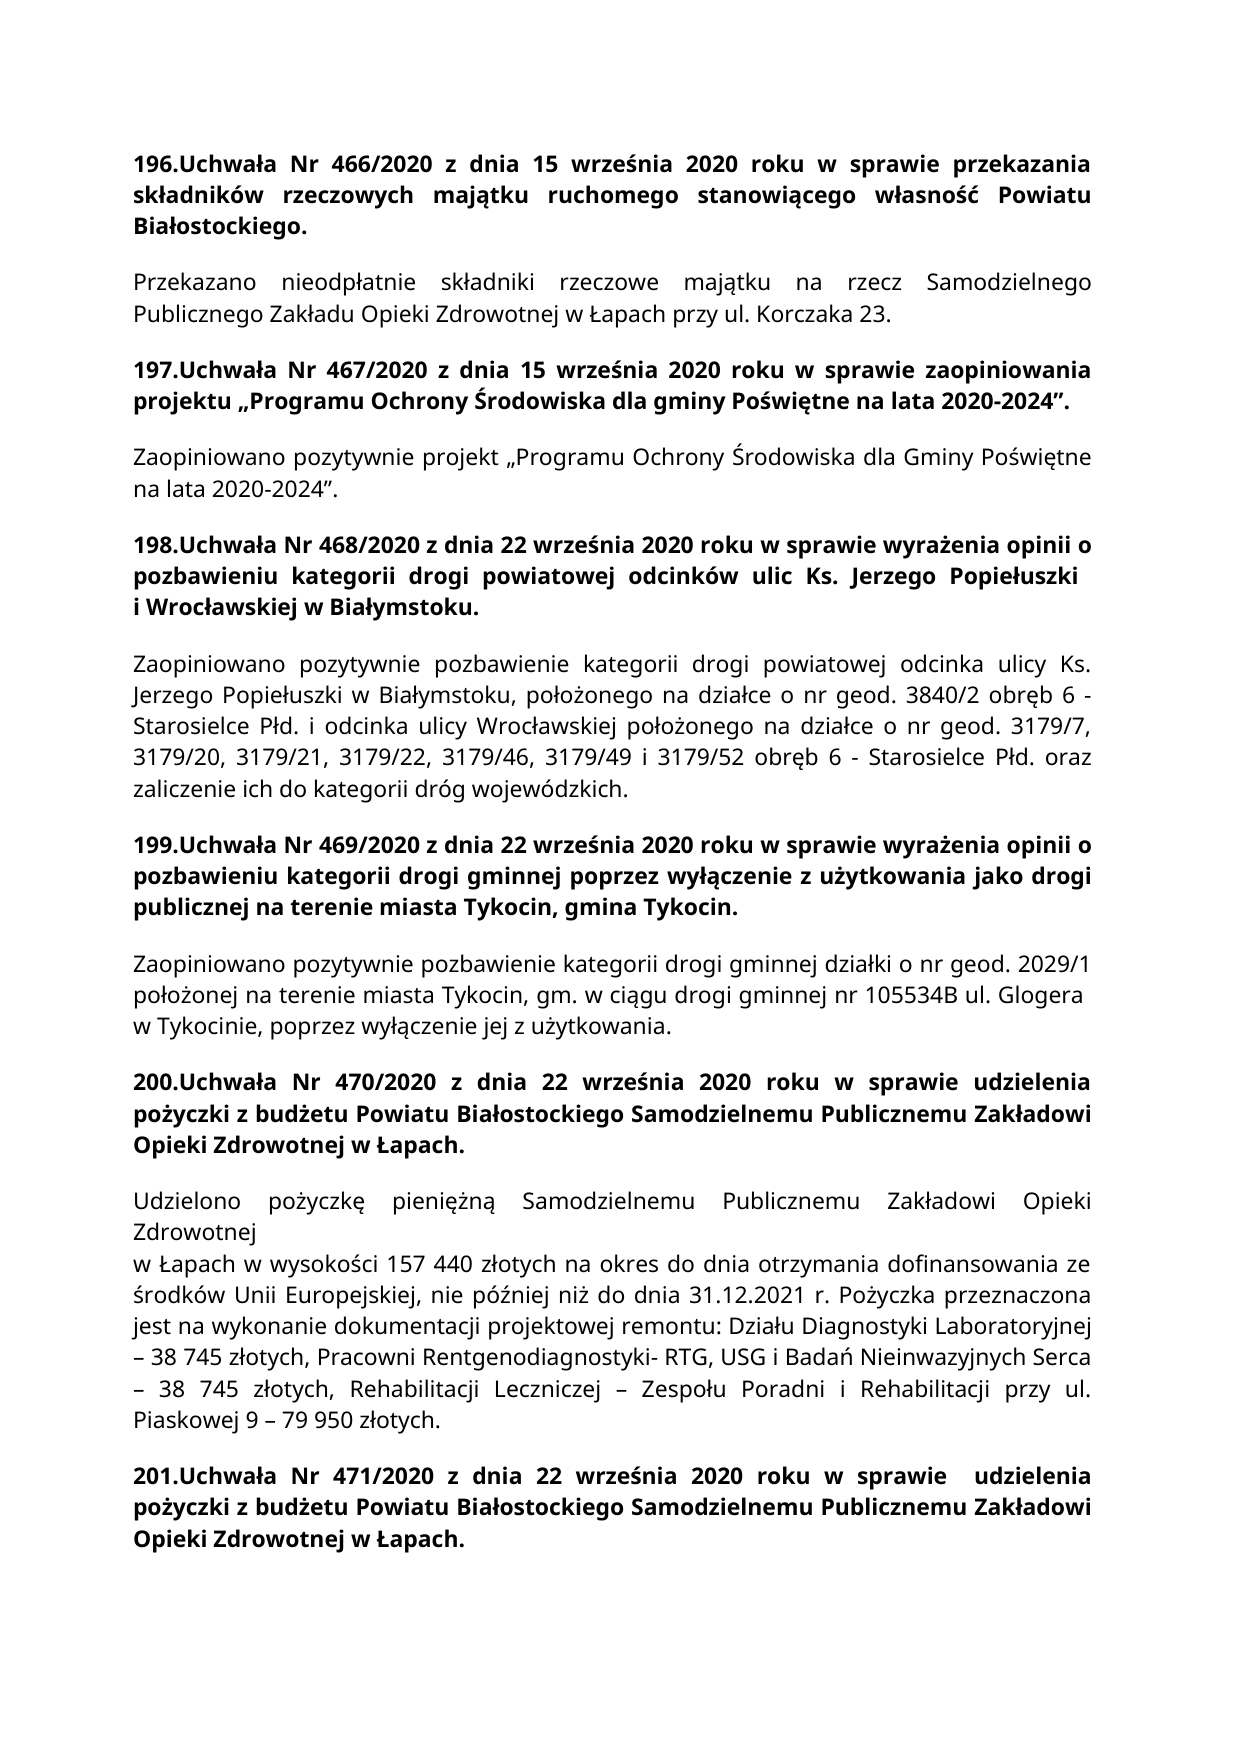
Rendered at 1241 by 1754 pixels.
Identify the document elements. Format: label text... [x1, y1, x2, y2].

text 196.Uchwała Nr 466/2020 z dnia 15 września 2020 roku w sprawie przekazania składników rzeczowych majątku ruchomego stanowiącego własność Powiatu Białostockiego. [133, 148, 1093, 241]
text 197.Uchwała Nr 467/2020 z dnia 15 września 2020 roku w sprawie zaopiniowania projektu „Programu Ochrony Środowiska dla gminy Poświętne na lata 2020-2024”. [133, 354, 1093, 416]
text 199.Uchwała Nr 469/2020 z dnia 22 września 2020 roku w sprawie wyrażenia opinii o pozbawieniu kategorii drogi gminnej poprzez wyłączenie z użytkowania jako drogi publicznej na terenie miasta Tykocin, gmina Tykocin. [133, 829, 1093, 923]
text Zaopiniowano pozytywnie pozbawienie kategorii drogi powiatowej odcinka ulicy Ks. Jerzego Popiełuszki w Białymstoku, położonego na działce o nr geod. 3840/2 obręb 6 - Starosielce Płd. i odcinka ulicy Wrocławskiej położonego na działce o nr geod. 3179/7, 3179/20, 3179/21, 3179/22, 3179/46, 3179/49 i 3179/52 obręb 6 - Starosielce Płd. oraz zaliczenie ich do kategorii dróg wojewódzkich. [133, 648, 1093, 804]
text Zaopiniowano pozytywnie projekt „Programu Ochrony Środowiska dla Gminy Poświętne na lata 2020-2024”. [133, 441, 1093, 504]
text 200.Uchwała Nr 470/2020 z dnia 22 września 2020 roku w sprawie udzielenia pożyczki z budżetu Powiatu Białostockiego Samodzielnemu Publicznemu Zakładowi Opieki Zdrowotnej w Łapach. [133, 1066, 1093, 1160]
text 201.Uchwała Nr 471/2020 z dnia 22 września 2020 roku w sprawie udzielenia pożyczki z budżetu Powiatu Białostockiego Samodzielnemu Publicznemu Zakładowi Opieki Zdrowotnej w Łapach. [133, 1460, 1093, 1554]
text Przekazano nieodpłatnie składniki rzeczowe majątku na rzecz Samodzielnego Publicznego Zakładu Opieki Zdrowotnej w Łapach przy ul. Korczaka 23. [133, 266, 1093, 329]
text Udzielono pożyczkę pieniężną Samodzielnemu Publicznemu Zakładowi Opieki Zdrowotnej w Łapach w wysokości 157 440 złotych na okres do dnia otrzymania dofinansowania ze środków Unii Europejskiej, nie później niż do dnia 31.12.2021 r. Pożyczka przeznaczona jest na wykonanie dokumentacji projektowej remontu: Działu Diagnostyki Laboratoryjnej – 38 745 złotych, Pracowni Rentgenodiagnostyki- RTG, USG i Badań Nieinwazyjnych Serca – 38 745 złotych, Rehabilitacji Leczniczej – Zespołu Poradni i Rehabilitacji przy ul. Piaskowej 9 – 79 950 złotych. [133, 1185, 1093, 1435]
text 198.Uchwała Nr 468/2020 z dnia 22 września 2020 roku w sprawie wyrażenia opinii o pozbawieniu kategorii drogi powiatowej odcinków ulic Ks. Jerzego Popiełuszki i Wrocławskiej w Białymstoku. [133, 529, 1093, 623]
text Zaopiniowano pozytywnie pozbawienie kategorii drogi gminnej działki o nr geod. 2029/1 położonej na terenie miasta Tykocin, gm. w ciągu drogi gminnej nr 105534B ul. Glogera w Tykocinie, poprzez wyłączenie jej z użytkowania. [133, 948, 1093, 1041]
